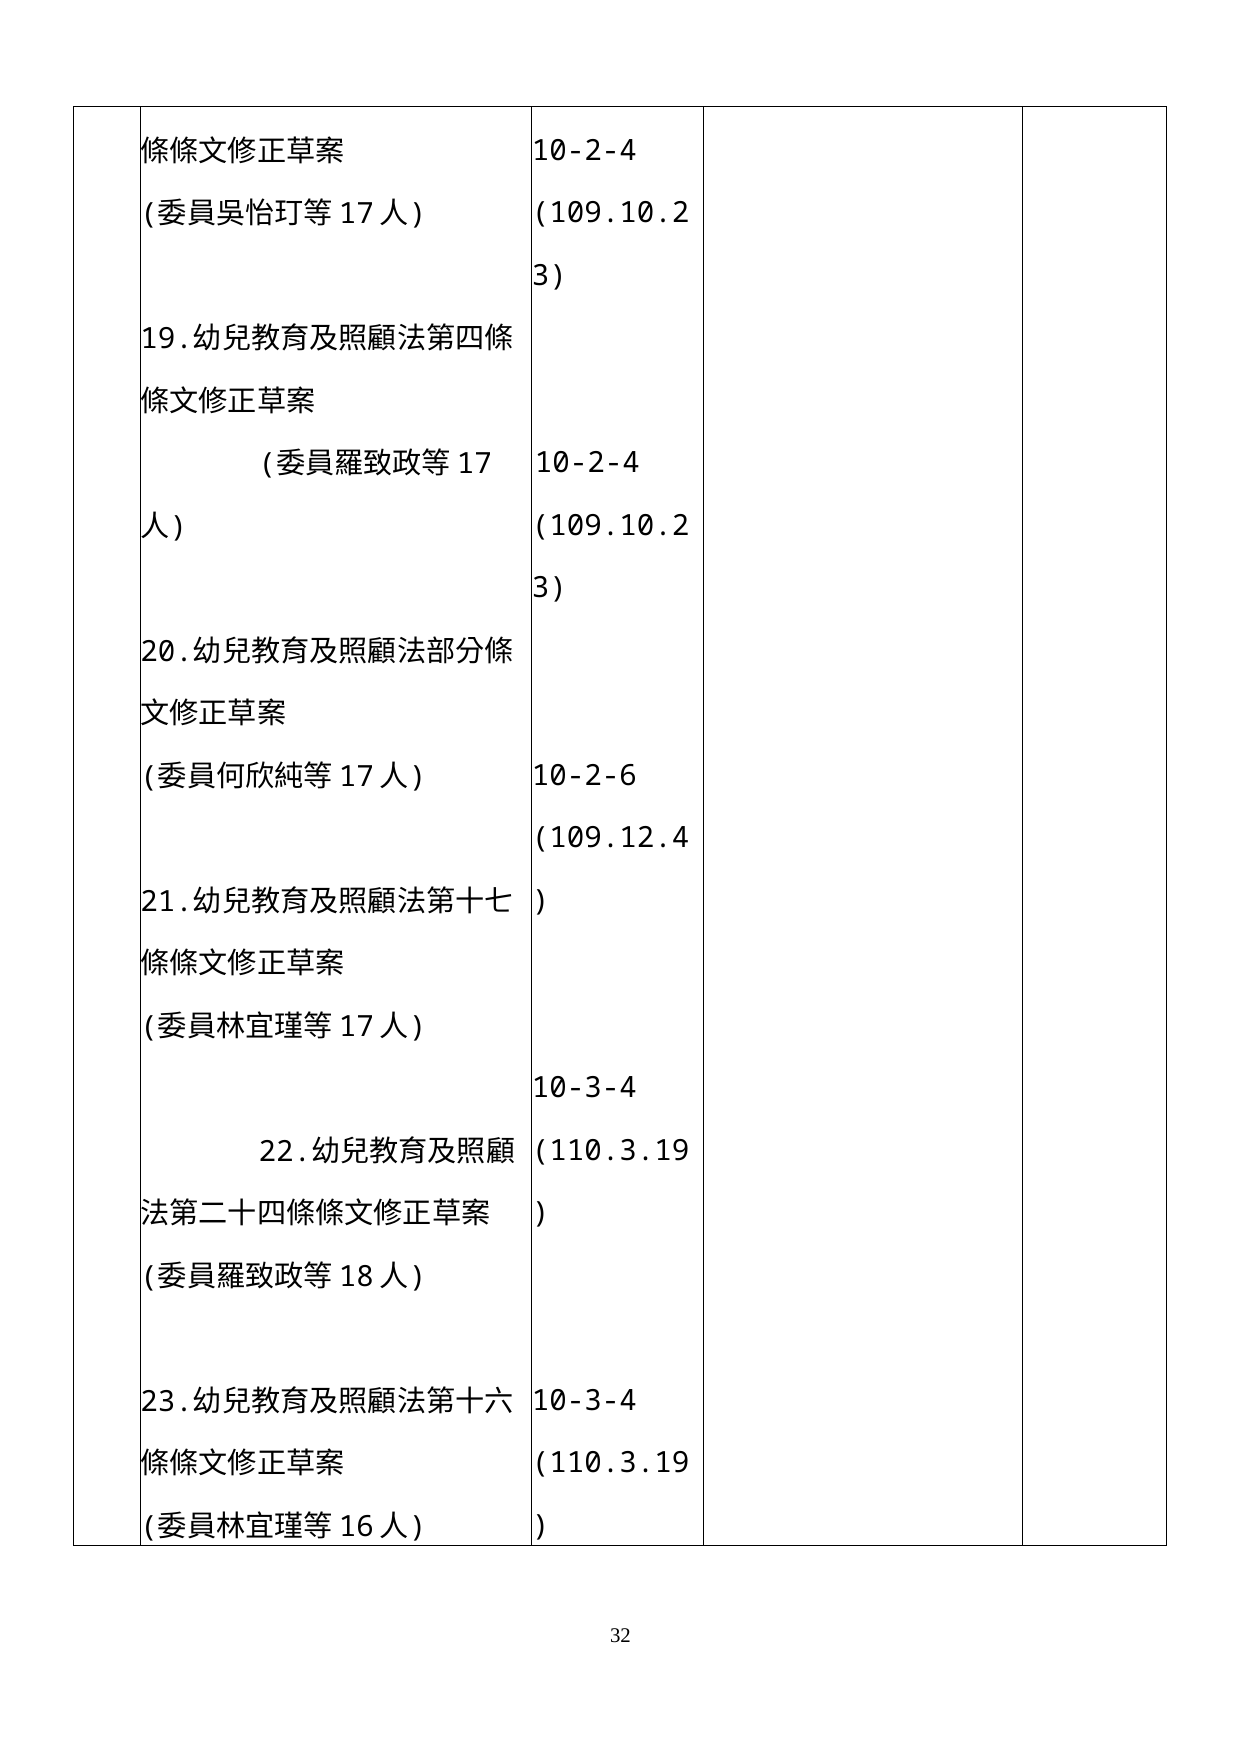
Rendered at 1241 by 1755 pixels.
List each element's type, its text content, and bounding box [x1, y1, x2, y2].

table_cell 條條文修正草案 (委員吳怡玎等17人) 19.幼兒教育及照顧法第四條條文修正草案 (委員羅致政等17人) 20.幼兒教育及照顧法部分條文修正草案 (委員何欣純等17人) 21.幼兒教育及照顧法第十七條條文修正草案 (委員林宜瑾等17人) 22.幼兒教育及照顧法第二十四條條文修正草案 (委員羅致政等18人) 23.幼兒教育及照顧法第十六條條文修正草案 (委員林宜瑾等16人) [141, 107, 531, 1544]
table_cell [74, 107, 140, 1544]
table_cell [1023, 107, 1166, 1544]
table_cell 10-2-4 (109.10.23) 10-2-4 (109.10.23) 10-2-6 (109.12.4) 10-3-4 (110.3.19) 10-3-4 (110.3.19) [532, 107, 703, 1544]
table_cell [704, 107, 1022, 1544]
